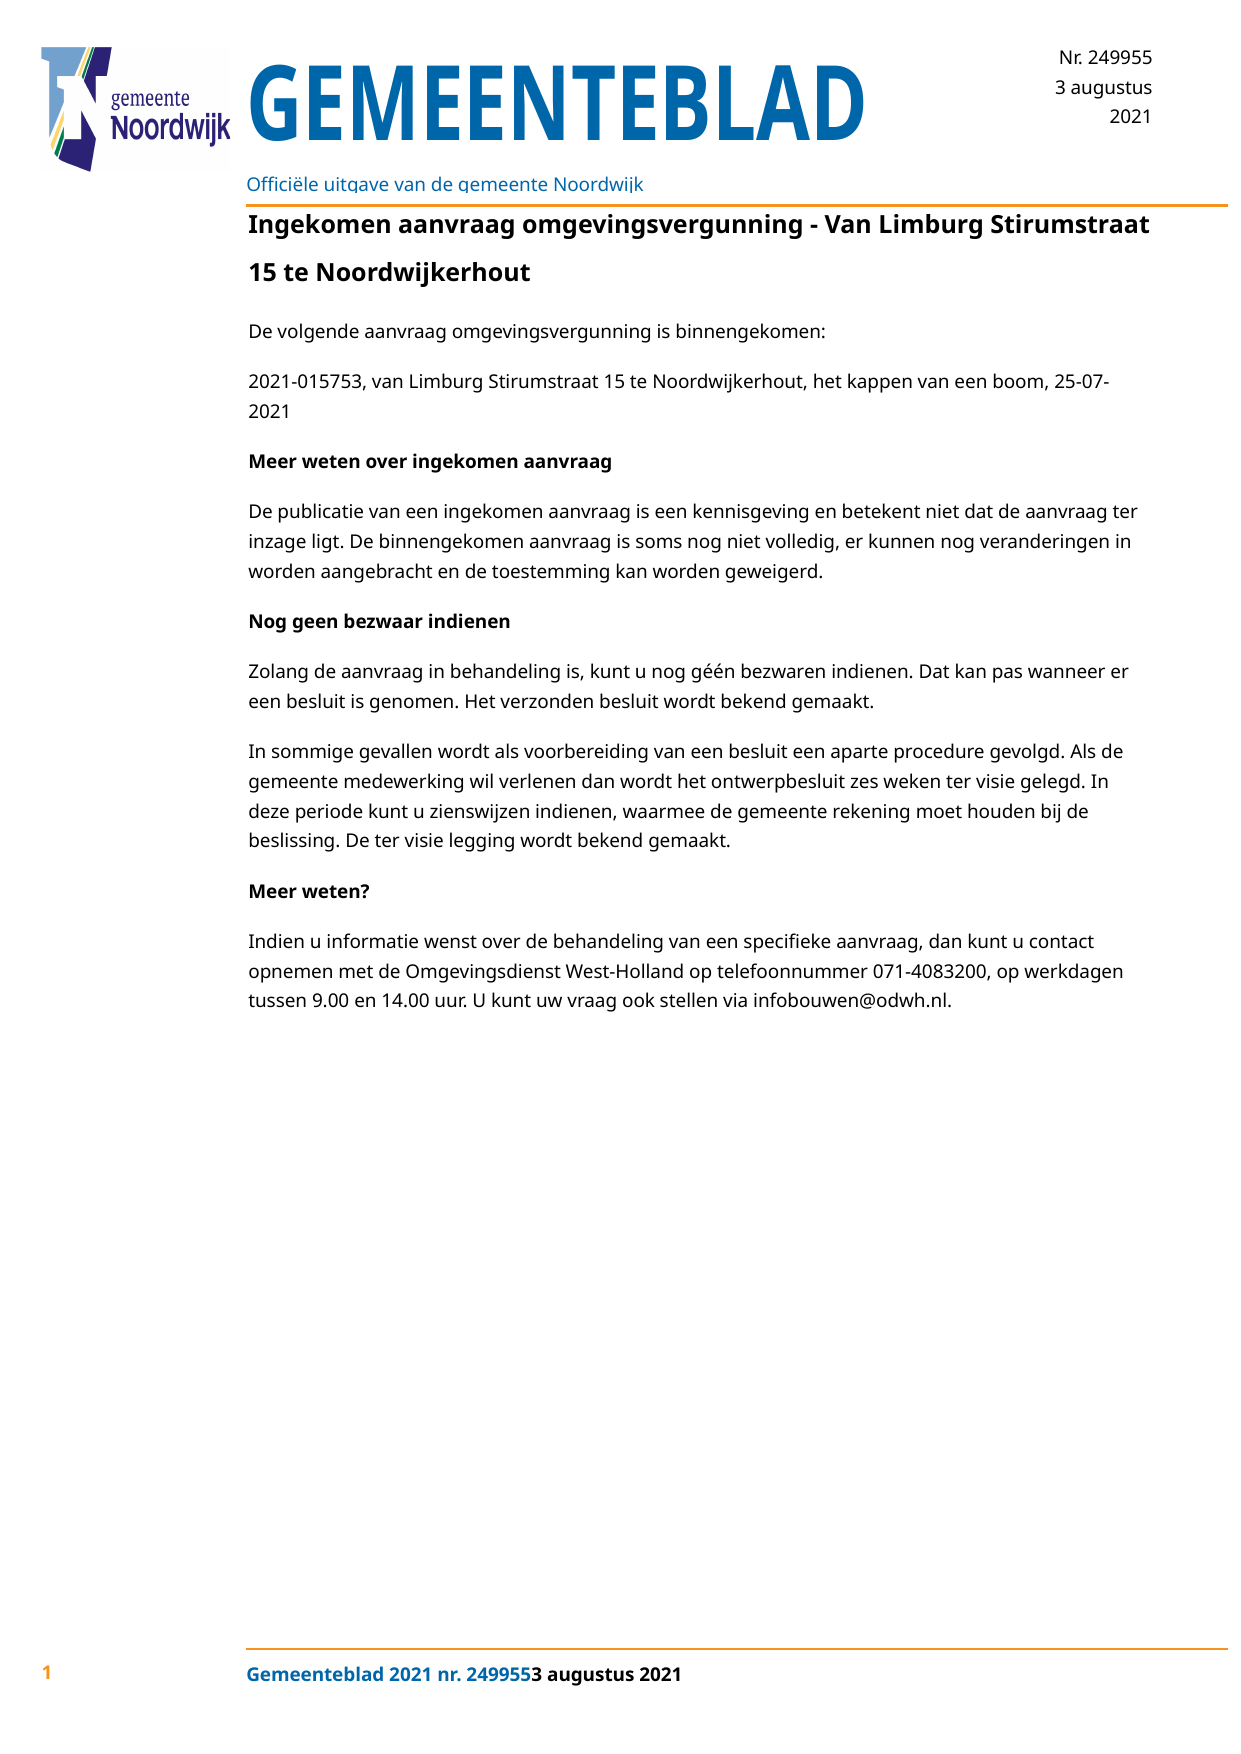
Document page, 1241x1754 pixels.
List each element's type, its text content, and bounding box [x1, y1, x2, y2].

text In sommige gevallen wordt als voorbereiding van een besluit een aparte procedure gevolgd. Als de gemeente medewerking wil verlenen dan wordt het ontwerpbesluit zes weken ter visie gelegd. In deze periode kunt u zienswijzen indienen, waarmee de gemeente rekening moet houden bij de beslissing. De ter visie legging wordt bekend gemaakt. [248, 739, 1152, 853]
text Meer weten? [248, 878, 1152, 904]
text Zolang de aanvraag in behandeling is, kunt u nog géén bezwaren indienen. Dat kan pas wanneer er een besluit is genomen. Het verzonden besluit wordt bekend gemaakt. [248, 659, 1152, 714]
text 2021-015753, van Limburg Stirumstraat 15 te Noordwijkerhout, het kappen van een boom, 25-07-2021 [248, 368, 1152, 424]
text De volgende aanvraag omgevingsvergunning is binnengekomen: [248, 318, 1152, 344]
text De publicatie van een ingekomen aanvraag is een kennisgeving en betekent niet dat de aanvraag ter inzage ligt. De binnengekomen aanvraag is soms nog niet volledig, er kunnen nog veranderingen in worden aangebracht en de toestemming kan worden geweigerd. [248, 499, 1152, 584]
text Indien u informatie wenst over de behandeling van een specifieke aanvraag, dan kunt u contact opnemen met de Omgevingsdienst West-Holland op telefoonnummer 071-4083200, op werkdagen tussen 9.00 en 14.00 uur. U kunt uw vraag ook stellen via infobouwen@odwh.nl. [248, 928, 1152, 1013]
picture [41, 47, 231, 172]
text Ingekomen aanvraag omgevingsvergunning - Van Limburg Stirumstraat 15 te Noordwijkerhout [248, 207, 1152, 288]
text Nog geen bezwaar indienen [248, 608, 1152, 634]
text Meer weten over ingekomen aanvraag [248, 448, 1152, 474]
